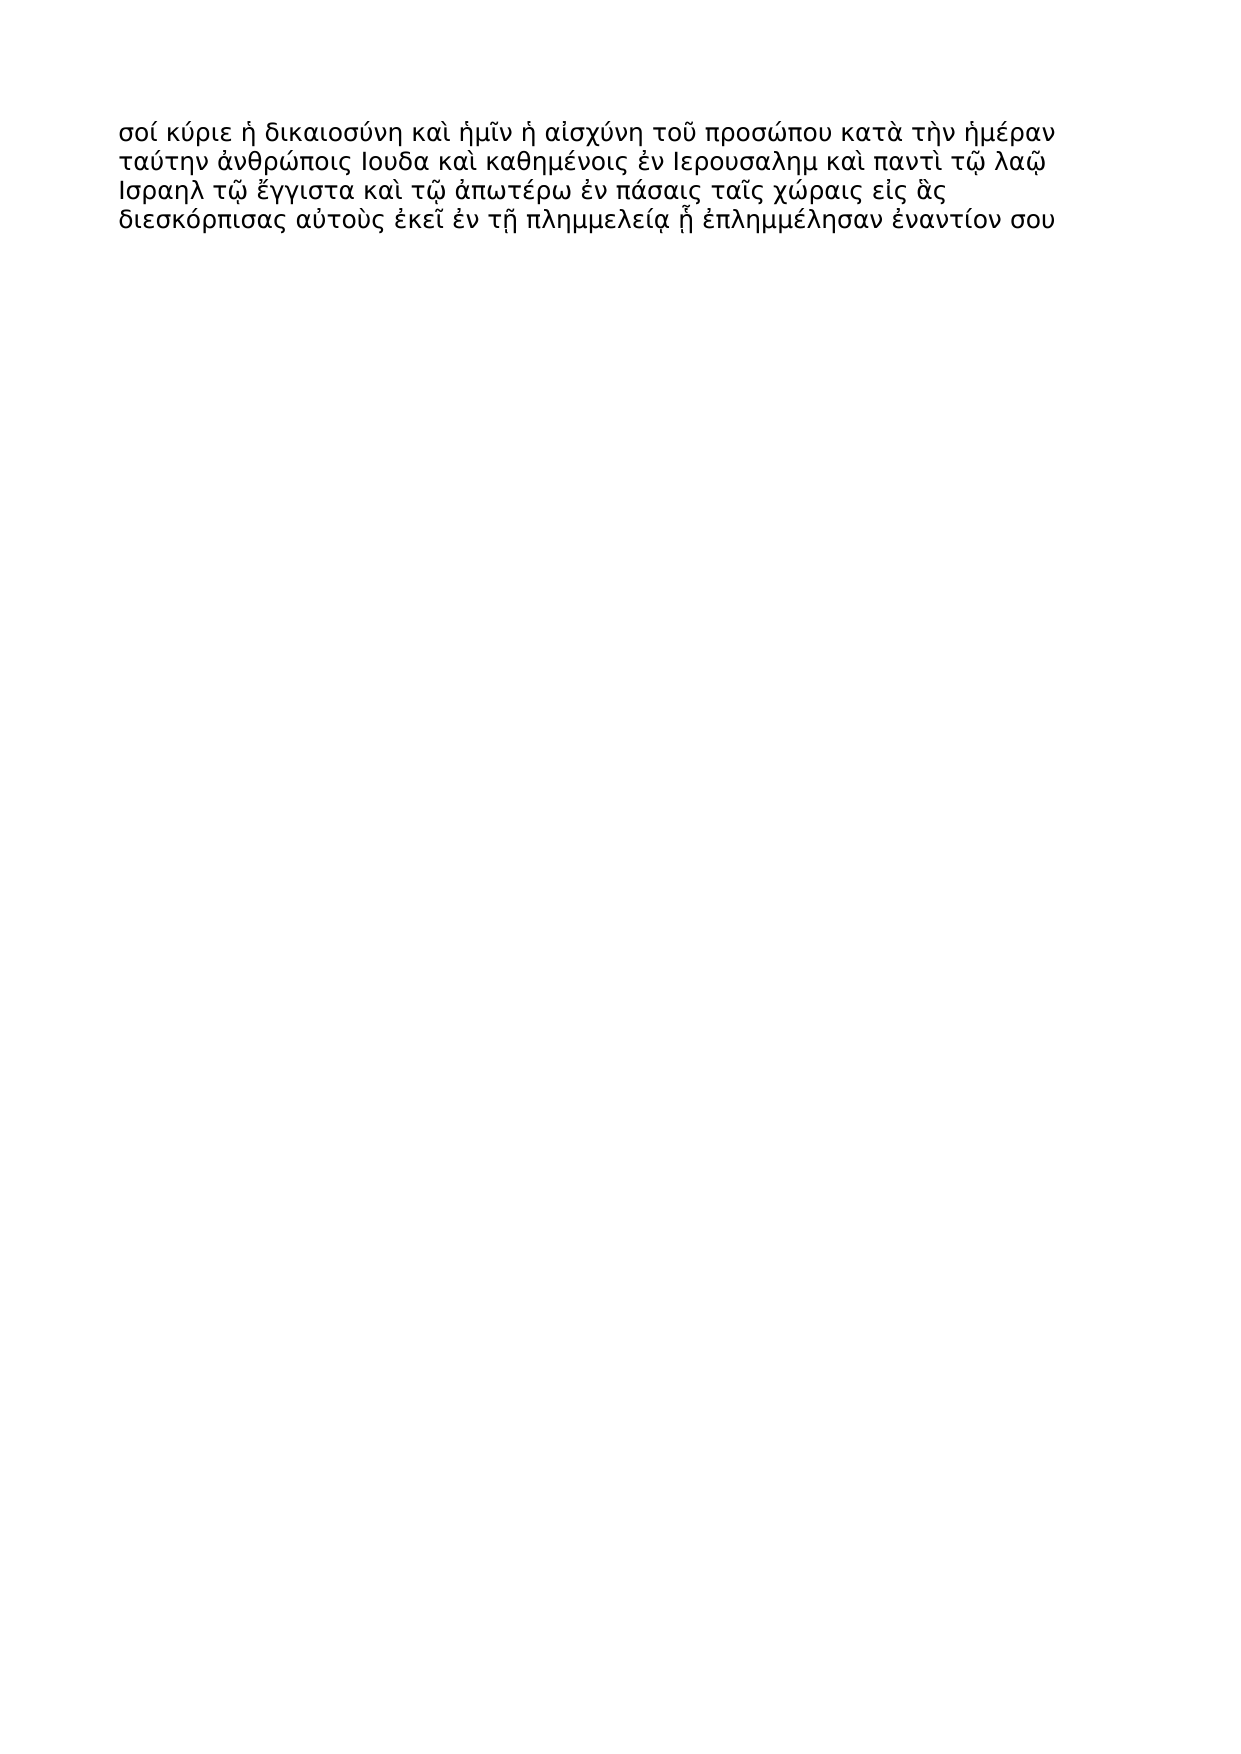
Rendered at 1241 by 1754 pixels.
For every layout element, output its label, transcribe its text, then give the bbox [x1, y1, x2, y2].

text σοί κύριε ἡ δικαιοσύνη καὶ ἡμῖν ἡ αἰσχύνη τοῦ προσώπου κατὰ τὴν ἡμέραν ταύτην ἀνθρώποις Ιουδα καὶ καθημένοις ἐν Ιερουσαλημ καὶ παντὶ τῷ λαῷ Ισραηλ τῷ ἔγγιστα καὶ τῷ ἀπωτέρω ἐν πάσαις ταῖς χώραις εἰς ἃς διεσκόρπισας αὐτοὺς ἐκεῖ ἐν τῇ πλημμελείᾳ ᾗ ἐπλημμέλησαν ἐναντίον σου [118, 118, 1122, 235]
